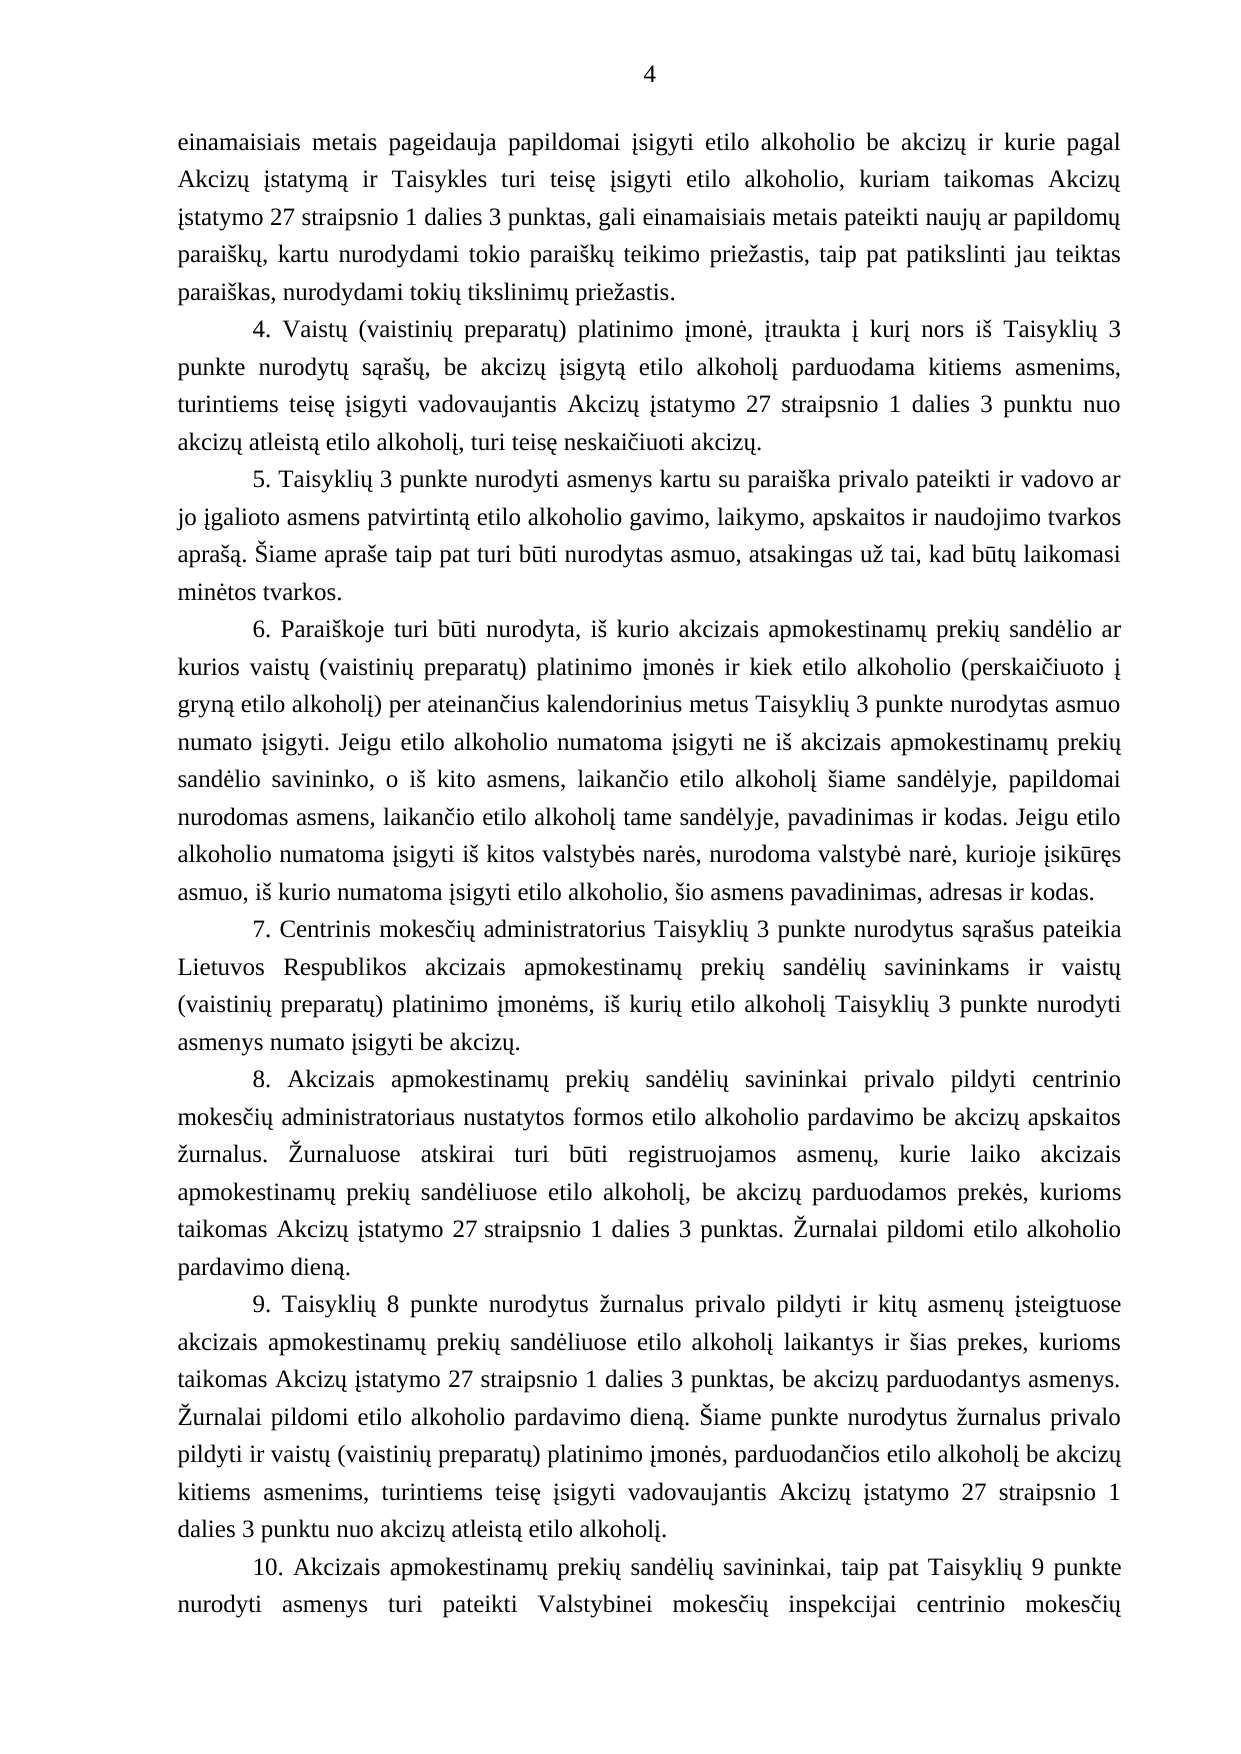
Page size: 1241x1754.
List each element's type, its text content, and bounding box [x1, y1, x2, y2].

text 10. Akcizais apmokestinamų prekių sandėlių savininkai, taip pat Taisyklių 9 punkte nurodyti asmenys turi pateikti Valstybinei mokesčių inspekcijai centrinio mokesčių [177, 1543, 1122, 1618]
text 9. Taisyklių 8 punkte nurodytus žurnalus privalo pildyti ir kitų asmenų įsteigtuose akcizais apmokestinamų prekių sandėliuose etilo alkoholį laikantys ir šias prekes, kurioms taikomas Akcizų įstatymo 27 straipsnio 1 dalies 3 punktas, be akcizų parduodantys asmenys. Žurnalai pildomi etilo alkoholio pardavimo dieną. Šiame punkte nurodytus žurnalus privalo pildyti ir vaistų (vaistinių preparatų) platinimo įmonės, parduodančios etilo alkoholį be akcizų kitiems asmenims, turintiems teisę įsigyti vadovaujantis Akcizų įstatymo 27 straipsnio 1 dalies 3 punktu nuo akcizų atleistą etilo alkoholį. [177, 1281, 1122, 1543]
text 8. Akcizais apmokestinamų prekių sandėlių savininkai privalo pildyti centrinio mokesčių administratoriaus nustatytos formos etilo alkoholio pardavimo be akcizų apskaitos žurnalus. Žurnaluose atskirai turi būti registruojamos asmenų, kurie laiko akcizais apmokestinamų prekių sandėliuose etilo alkoholį, be akcizų parduodamos prekės, kurioms taikomas Akcizų įstatymo 27 straipsnio 1 dalies 3 punktas. Žurnalai pildomi etilo alkoholio pardavimo dieną. [177, 1056, 1122, 1281]
text einamaisiais metais pageidauja papildomai įsigyti etilo alkoholio be akcizų ir kurie pagal Akcizų įstatymą ir Taisykles turi teisę įsigyti etilo alkoholio, kuriam taikomas Akcizų įstatymo 27 straipsnio 1 dalies 3 punktas, gali einamaisiais metais pateikti naujų ar papildomų paraiškų, kartu nurodydami tokio paraiškų teikimo priežastis, taip pat patikslinti jau teiktas paraiškas, nurodydami tokių tikslinimų priežastis. [177, 118, 1122, 306]
text 4. Vaistų (vaistinių preparatų) platinimo įmonė, įtraukta į kurį nors iš Taisyklių 3 punkte nurodytų sąrašų, be akcizų įsigytą etilo alkoholį parduodama kitiems asmenims, turintiems teisę įsigyti vadovaujantis Akcizų įstatymo 27 straipsnio 1 dalies 3 punktu nuo akcizų atleistą etilo alkoholį, turi teisę neskaičiuoti akcizų. [177, 306, 1122, 456]
text 5. Taisyklių 3 punkte nurodyti asmenys kartu su paraiška privalo pateikti ir vadovo ar jo įgalioto asmens patvirtintą etilo alkoholio gavimo, laikymo, apskaitos ir naudojimo tvarkos aprašą. Šiame apraše taip pat turi būti nurodytas asmuo, atsakingas už tai, kad būtų laikomasi minėtos tvarkos. [177, 456, 1122, 606]
text 6. Paraiškoje turi būti nurodyta, iš kurio akcizais apmokestinamų prekių sandėlio ar kurios vaistų (vaistinių preparatų) platinimo įmonės ir kiek etilo alkoholio (perskaičiuoto į gryną etilo alkoholį) per ateinančius kalendorinius metus Taisyklių 3 punkte nurodytas asmuo numato įsigyti. Jeigu etilo alkoholio numatoma įsigyti ne iš akcizais apmokestinamų prekių sandėlio savininko, o iš kito asmens, laikančio etilo alkoholį šiame sandėlyje, papildomai nurodomas asmens, laikančio etilo alkoholį tame sandėlyje, pavadinimas ir kodas. Jeigu etilo alkoholio numatoma įsigyti iš kitos valstybės narės, nurodoma valstybė narė, kurioje įsikūręs asmuo, iš kurio numatoma įsigyti etilo alkoholio, šio asmens pavadinimas, adresas ir kodas. [177, 606, 1122, 906]
text 7. Centrinis mokesčių administratorius Taisyklių 3 punkte nurodytus sąrašus pateikia Lietuvos Respublikos akcizais apmokestinamų prekių sandėlių savininkams ir vaistų (vaistinių preparatų) platinimo įmonėms, iš kurių etilo alkoholį Taisyklių 3 punkte nurodyti asmenys numato įsigyti be akcizų. [177, 906, 1122, 1056]
